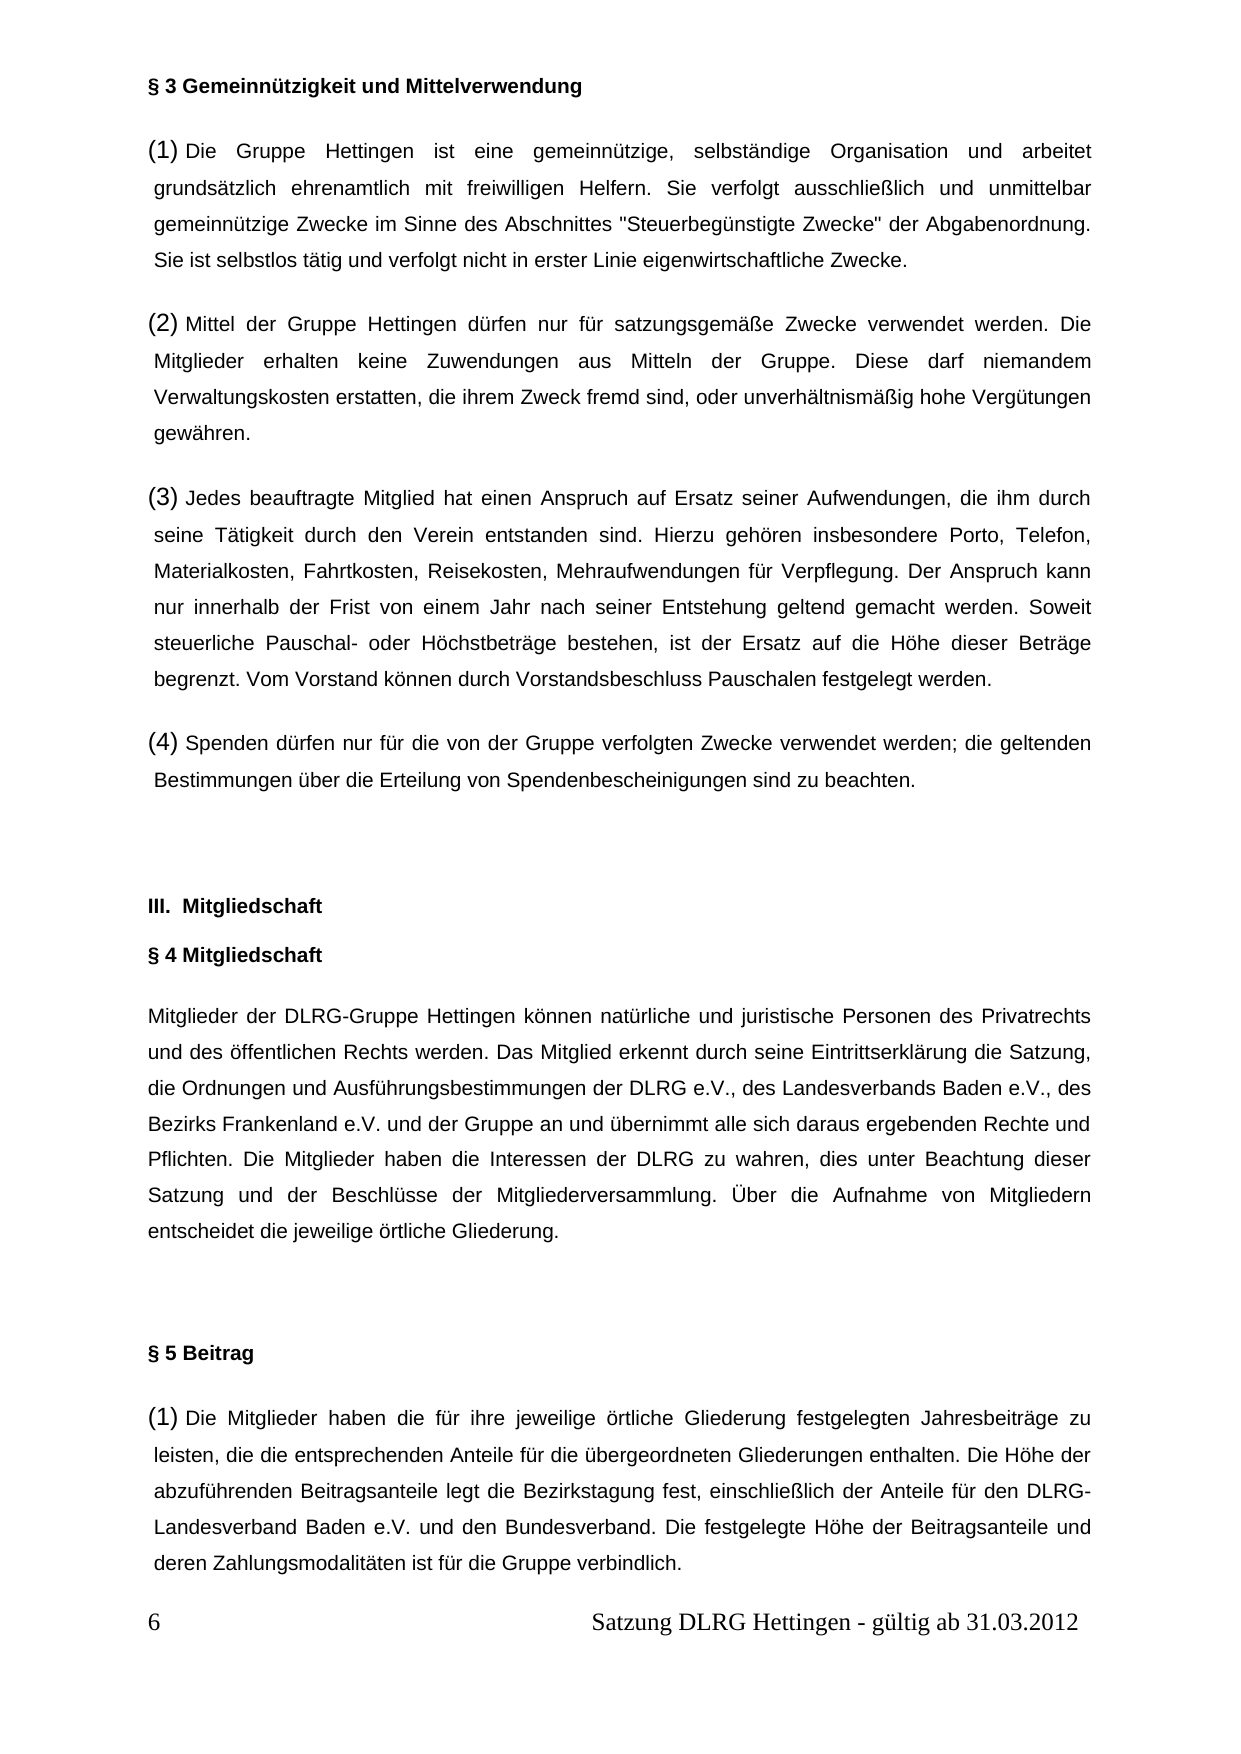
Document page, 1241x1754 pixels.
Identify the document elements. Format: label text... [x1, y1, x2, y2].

list Die Mitglieder haben die für ihre jeweilige örtliche Gliederung festgelegten Jahresbeiträge zu leisten, die die entsprechenden Anteile für die übergeordneten Gliederungen enthalten. Die Höhe der abzuführenden Beitragsanteile legt die Bezirkstagung fest, einschließlich der Anteile für den DLRG-Landesverband Baden e.V. und den Bundesverband. Die festgelegte Höhe der Beitragsanteile und deren Zahlungsmodalitäten ist für die Gruppe verbindlich. [148, 1402, 1092, 1574]
list Die Gruppe Hettingen ist eine gemeinnützige, selbständige Organisation und arbeitet grundsätzlich ehrenamtlich mit freiwilligen Helfern. Sie verfolgt ausschließlich und unmittelbar gemeinnützige Zwecke im Sinne des Abschnittes "Steuerbegünstigte Zwecke" der Abgabenordnung. Sie ist selbstlos tätig und verfolgt nicht in erster Linie eigenwirtschaftliche Zwecke. [148, 135, 1092, 271]
text § 3 Gemeinnützigkeit und Mittelverwendung [148, 74, 1092, 98]
list Mittel der Gruppe Hettingen dürfen nur für satzungsgemäße Zwecke verwendet werden. Die Mitglieder erhalten keine Zuwendungen aus Mitteln der Gruppe. Diese darf niemandem Verwaltungskosten erstatten, die ihrem Zweck fremd sind, oder unverhältnismäßig hohe Vergütungen gewähren. [148, 308, 1092, 445]
text III. Mitgliedschaft [148, 894, 1092, 918]
text § 5 Beitrag [148, 1341, 1092, 1365]
list Jedes beauftragte Mitglied hat einen Anspruch auf Ersatz seiner Aufwendungen, die ihm durch seine Tätigkeit durch den Verein entstanden sind. Hierzu gehören insbesondere Porto, Telefon, Materialkosten, Fahrtkosten, Reisekosten, Mehraufwendungen für Verpflegung. Der Anspruch kann nur innerhalb der Frist von einem Jahr nach seiner Entstehung geltend gemacht werden. Soweit steuerliche Pauschal- oder Höchstbeträge bestehen, ist der Ersatz auf die Höhe dieser Beträge begrenzt. Vom Vorstand können durch Vorstandsbeschluss Pauschalen festgelegt werden. [148, 482, 1092, 690]
text Mitglieder der DLRG-Gruppe Hettingen können natürliche und juristische Personen des Privatrechts und des öffentlichen Rechts werden. Das Mitglied erkennt durch seine Eintrittserklärung die Satzung, die Ordnungen und Ausführungsbestimmungen der DLRG e.V., des Landesverbands Baden e.V., des Bezirks Frankenland e.V. und der Gruppe an und übernimmt alle sich daraus ergebenden Rechte und Pflichten. Die Mitglieder haben die Interessen der DLRG zu wahren, dies unter Beachtung dieser Satzung und der Beschlüsse der Mitgliederversammlung. Über die Aufnahme von Mitgliedern entscheidet die jeweilige örtliche Gliederung. [148, 1003, 1092, 1243]
text § 4 Mitgliedschaft [148, 943, 1092, 967]
list Spenden dürfen nur für die von der Gruppe verfolgten Zwecke verwendet werden; die geltenden Bestimmungen über die Erteilung von Spendenbescheinigungen sind zu beachten. [148, 727, 1092, 792]
